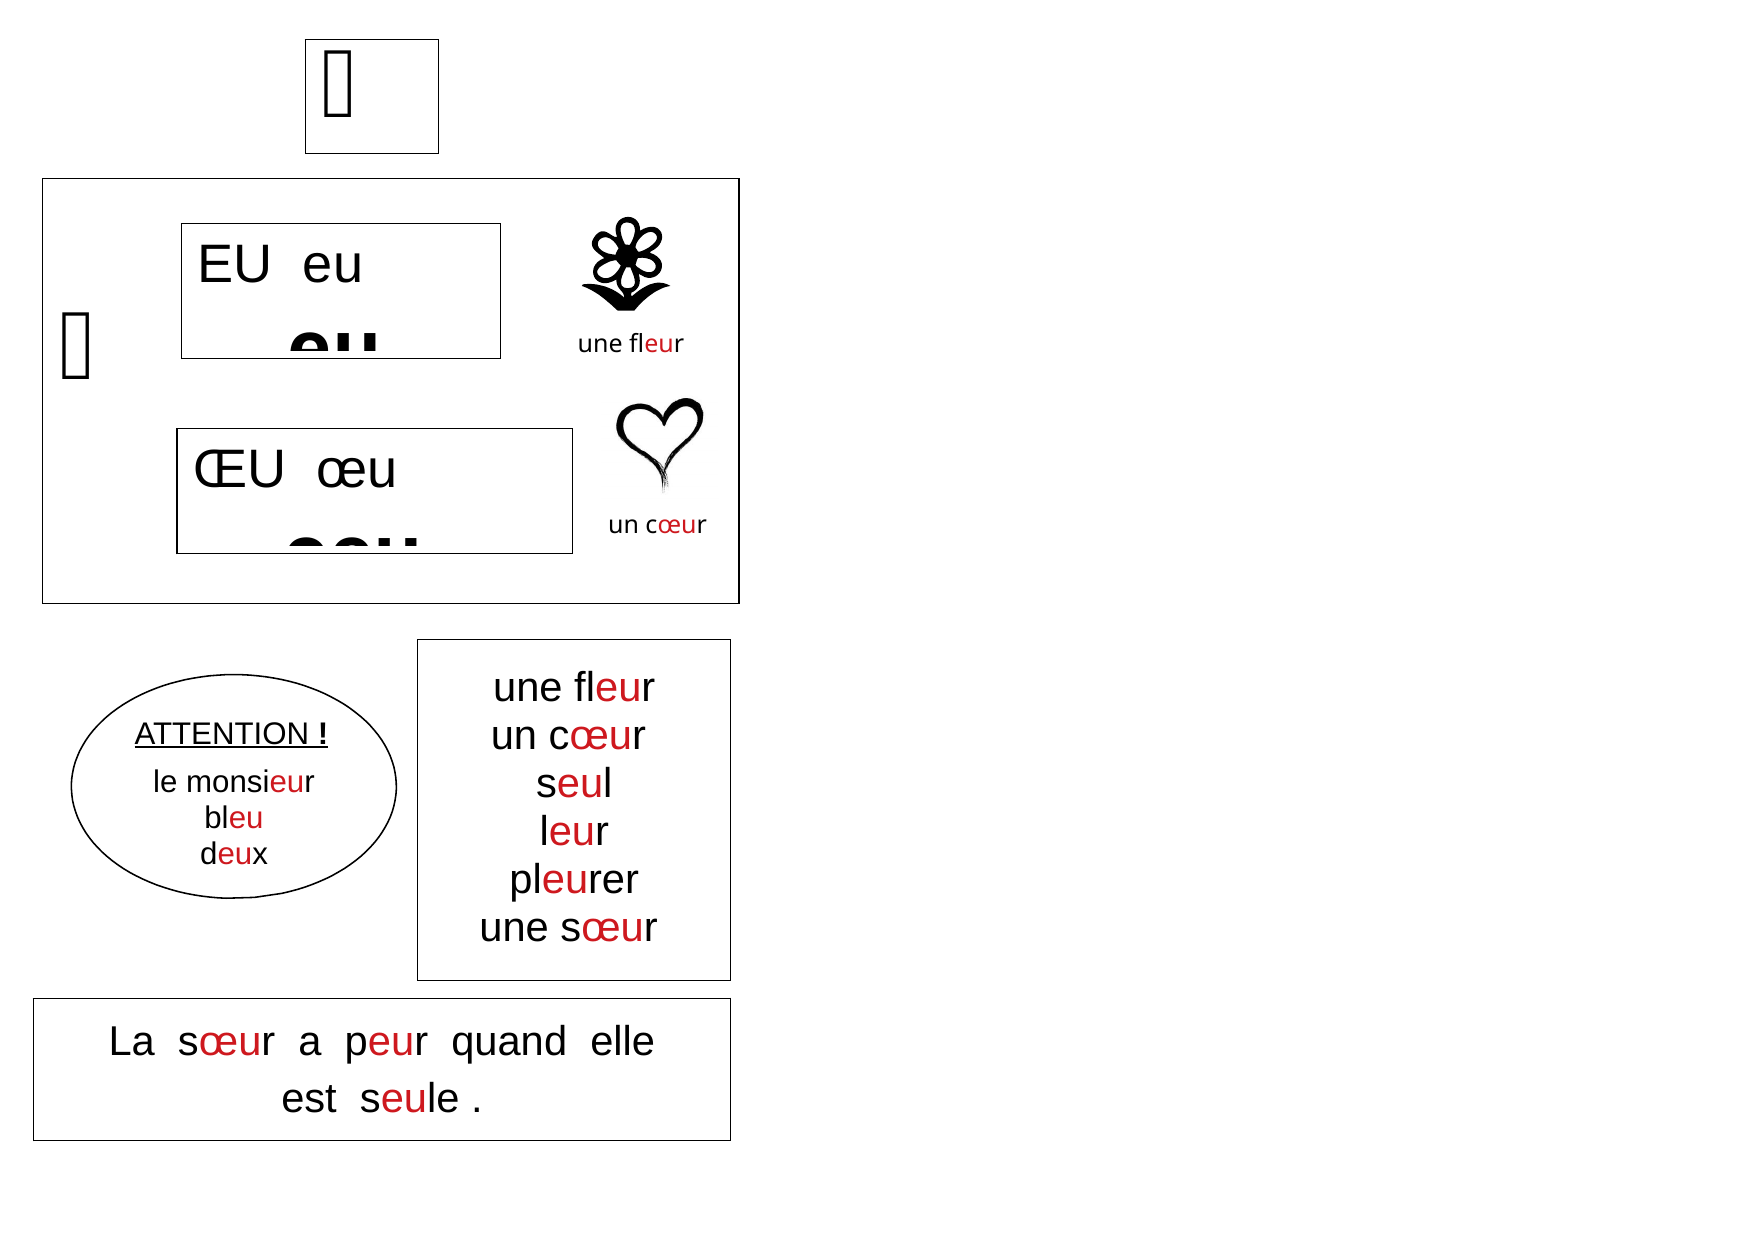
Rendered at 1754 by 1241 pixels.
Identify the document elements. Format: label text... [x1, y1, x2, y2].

text est seule . [49, 1074, 714, 1122]
text une fleur [571, 326, 689, 360]
text une sœur [433, 902, 714, 950]
text  [59, 310, 152, 401]
picture [601, 391, 719, 499]
text un cœur [433, 711, 714, 758]
text pleurer [433, 854, 714, 902]
text La sœur a peur quand elle [49, 1016, 714, 1064]
text leur [433, 806, 714, 854]
text un cœur [608, 507, 714, 541]
text  [321, 48, 422, 139]
text une fleur [433, 663, 714, 711]
text seul [433, 758, 714, 806]
subtitle EU eu eu [197, 232, 485, 350]
subtitle ŒU œu oeu [193, 437, 557, 545]
